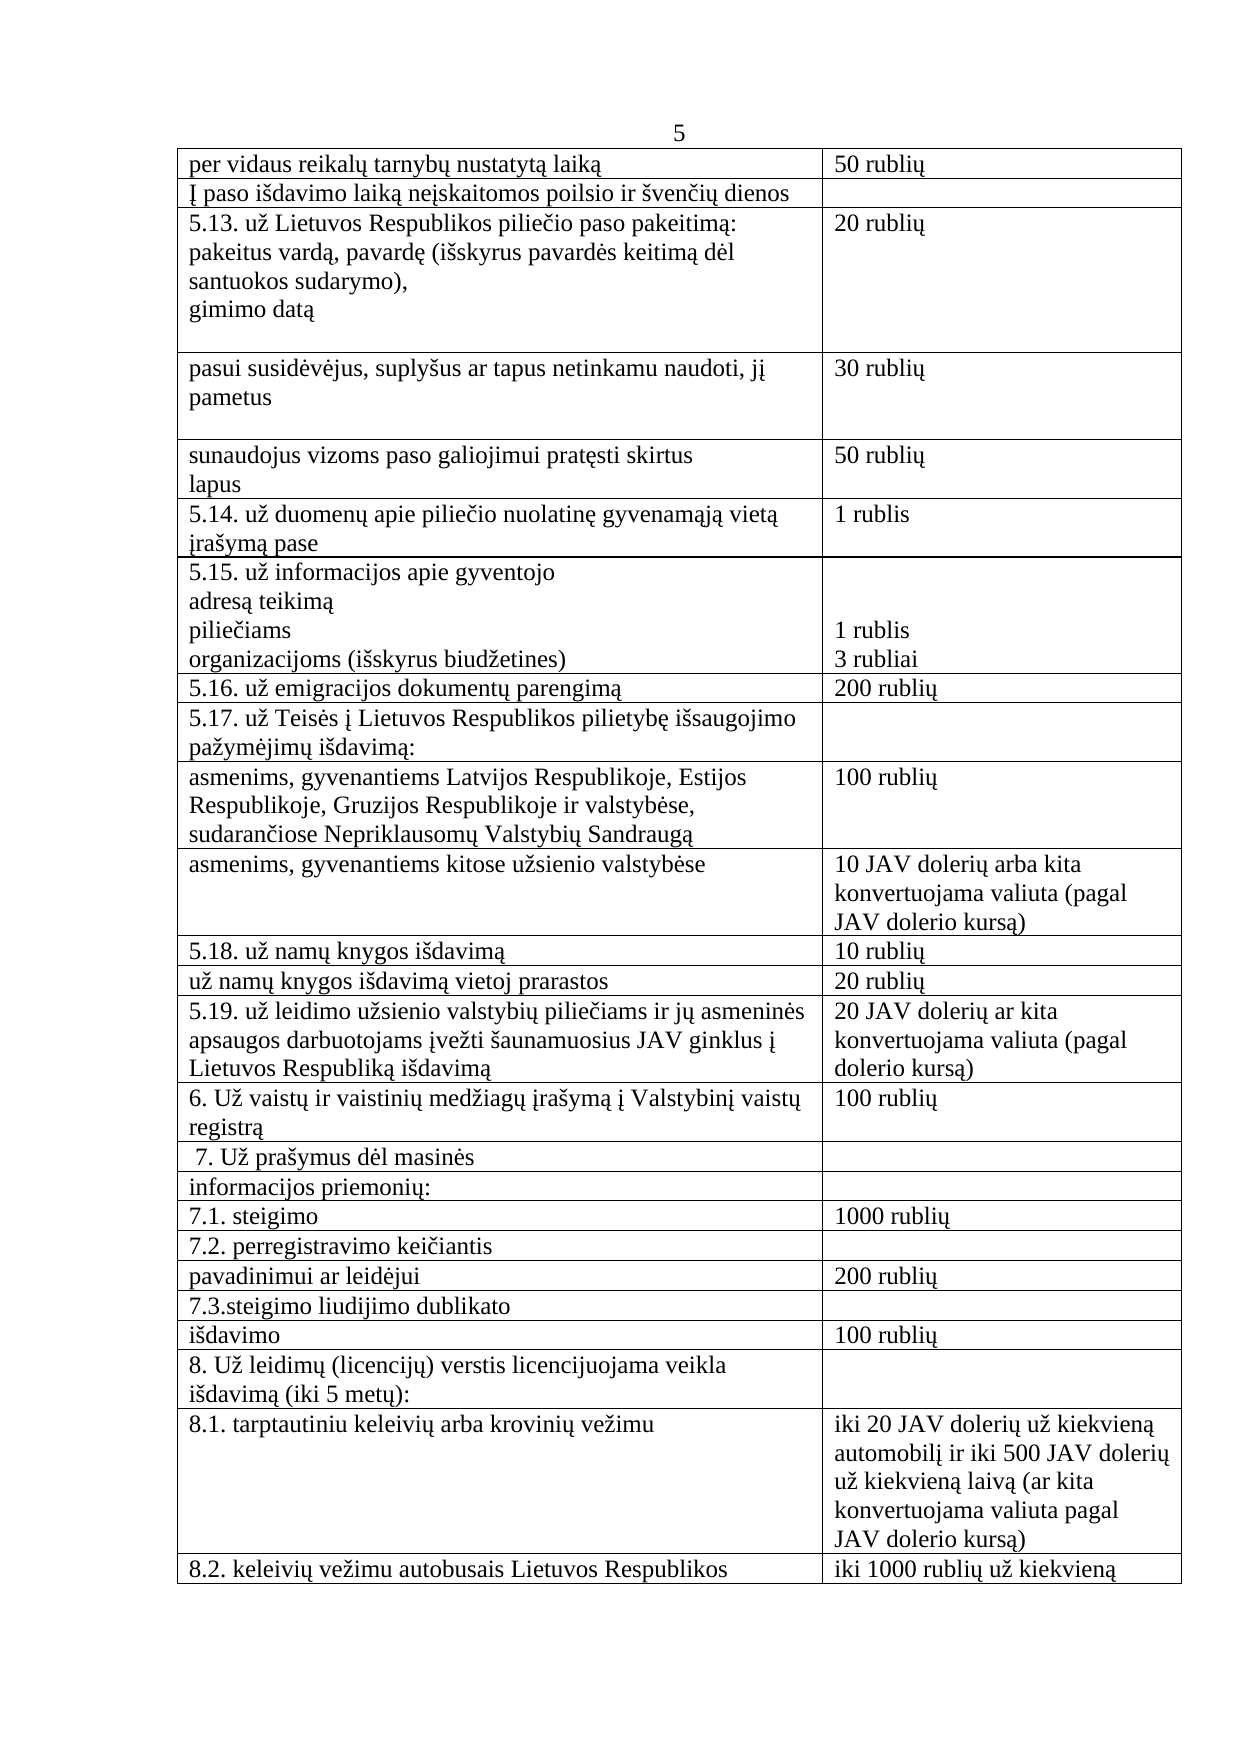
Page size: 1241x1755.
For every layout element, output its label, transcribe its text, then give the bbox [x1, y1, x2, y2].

table_cell 5.15. už informacijos apie gyventojo adresą teikimą piliečiams organizacijoms (išskyrus biudžetines) [178, 558, 822, 672]
table_cell 5.18. už namų knygos išdavimą [178, 936, 822, 965]
table_cell 5.16. už emigracijos dokumentų parengimą [178, 674, 822, 702]
table_cell 1000 rublių [823, 1201, 1181, 1230]
table_cell 10 JAV dolerių arba kita konvertuojama valiuta (pagal JAV dolerio kursą) [823, 849, 1181, 935]
table_cell iki 20 JAV dolerių už kiekvieną automobilį ir iki 500 JAV dolerių už kiekvieną laivą (ar kita konvertuojama valiuta pagal JAV dolerio kursą) [823, 1409, 1181, 1553]
table_cell Į paso išdavimo laiką neįskaitomos poilsio ir švenčių dienos [178, 179, 822, 207]
table_cell 100 rublių [823, 762, 1181, 848]
table_cell išdavimo [178, 1321, 822, 1349]
table_cell 50 rublių [823, 149, 1181, 177]
table_cell 50 rublių [823, 440, 1181, 498]
table_cell 5.17. už Teisės į Lietuvos Respublikos pilietybę išsaugojimo pažymėjimų išdavimą: [178, 703, 822, 761]
table_cell asmenims, gyvenantiems Latvijos Respublikoje, Estijos Respublikoje, Gruzijos Respublikoje ir valstybėse, sudarančiose Nepriklausomų Valstybių Sandraugą [178, 762, 822, 848]
table_cell 100 rublių [823, 1083, 1181, 1141]
table_cell 7.2. perregistravimo keičiantis [178, 1231, 822, 1260]
table_cell 8.2. keleivių vežimu autobusais Lietuvos Respublikos [178, 1554, 822, 1582]
table_cell 8. Už leidimų (licencijų) verstis licencijuojama veikla išdavimą (iki 5 metų): [178, 1350, 822, 1408]
table_cell pavadinimui ar leidėjui [178, 1261, 822, 1290]
table_cell 6. Už vaistų ir vaistinių medžiagų įrašymą į Valstybinį vaistų registrą [178, 1083, 822, 1141]
table_cell iki 1000 rublių už kiekvieną [823, 1554, 1181, 1582]
table_cell informacijos priemonių: [178, 1172, 822, 1200]
table_cell [823, 1350, 1181, 1408]
table_cell 200 rublių [823, 1261, 1181, 1290]
table_cell 7.3.steigimo liudijimo dublikato [178, 1291, 822, 1319]
table_cell 5.14. už duomenų apie piliečio nuolatinę gyvenamąją vietą įrašymą pase [178, 499, 822, 556]
table_cell asmenims, gyvenantiems kitose užsienio valstybėse [178, 849, 822, 935]
table_cell 5.13. už Lietuvos Respublikos piliečio paso pakeitimą: pakeitus vardą, pavardę (išskyrus pavardės keitimą dėl santuokos sudarymo), gimimo datą [178, 208, 822, 352]
table_cell 20 rublių [823, 208, 1181, 352]
table_cell 20 JAV dolerių ar kita konvertuojama valiuta (pagal dolerio kursą) [823, 996, 1181, 1082]
table_cell [823, 1142, 1181, 1171]
table_cell 5.19. už leidimo užsienio valstybių piliečiams ir jų asmeninės apsaugos darbuotojams įvežti šaunamuosius JAV ginklus į Lietuvos Respubliką išdavimą [178, 996, 822, 1082]
table_cell [823, 1231, 1181, 1260]
table_cell [823, 1291, 1181, 1319]
table_cell 7.1. steigimo [178, 1201, 822, 1230]
table_cell 7. Už prašymus dėl masinės [178, 1142, 822, 1171]
table_cell už namų knygos išdavimą vietoj prarastos [178, 966, 822, 995]
table_cell 30 rublių [823, 353, 1181, 439]
table_cell [823, 179, 1181, 207]
table_cell 100 rublių [823, 1321, 1181, 1349]
table_cell 1 rublis 3 rubliai [823, 558, 1181, 672]
table_cell 20 rublių [823, 966, 1181, 995]
table_cell [823, 1172, 1181, 1200]
table_cell 200 rublių [823, 674, 1181, 702]
table_cell 8.1. tarptautiniu keleivių arba krovinių vežimu [178, 1409, 822, 1553]
table_cell pasui susidėvėjus, suplyšus ar tapus netinkamu naudoti, jį pametus [178, 353, 822, 439]
table_cell sunaudojus vizoms paso galiojimui pratęsti skirtus lapus [178, 440, 822, 498]
table_cell 1 rublis [823, 499, 1181, 556]
table_cell per vidaus reikalų tarnybų nustatytą laiką [178, 149, 822, 177]
table_cell [823, 703, 1181, 761]
table_cell 10 rublių [823, 936, 1181, 965]
